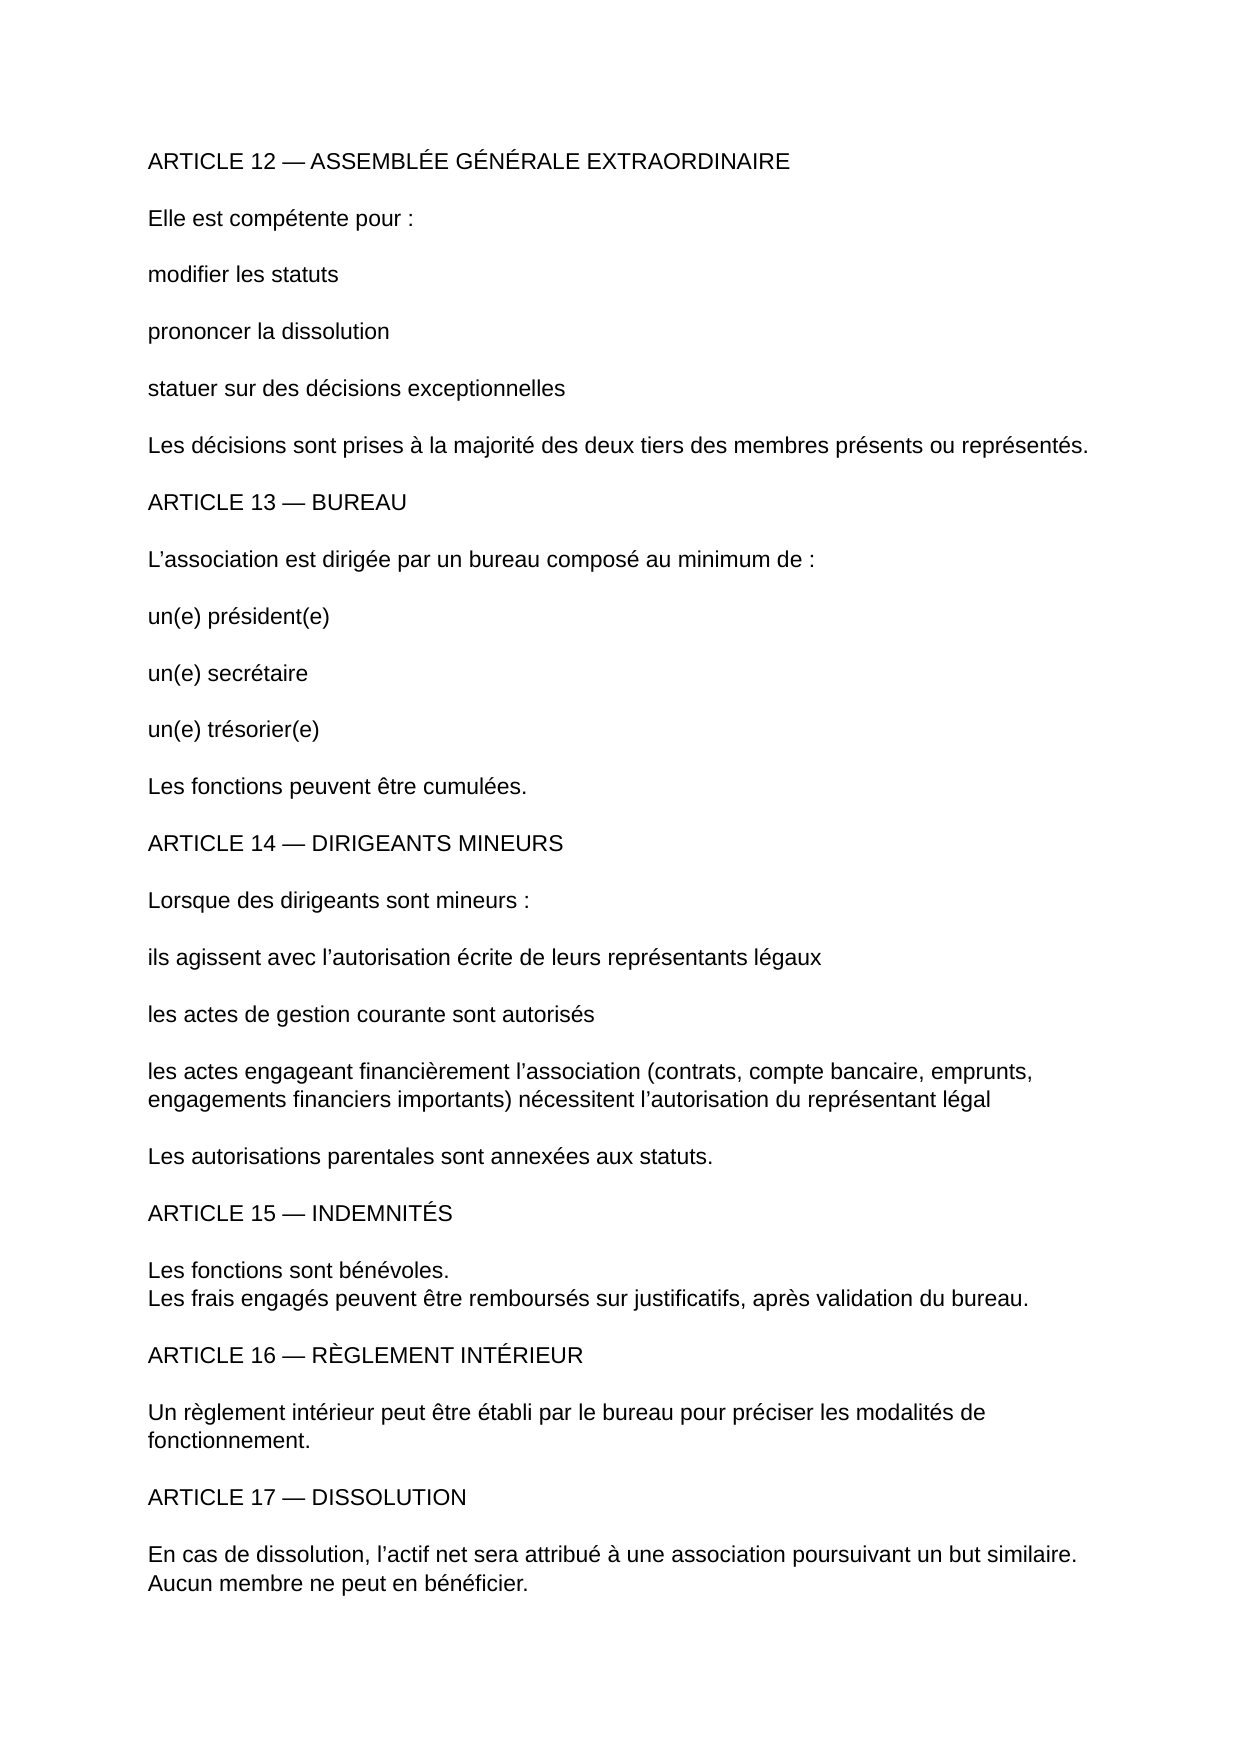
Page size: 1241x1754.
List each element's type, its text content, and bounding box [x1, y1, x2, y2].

text Les fonctions sont bénévoles. [148, 1257, 1093, 1283]
text Les autorisations parentales sont annexées aux statuts. [148, 1143, 1093, 1169]
text un(e) président(e) [148, 603, 1093, 629]
text Un règlement intérieur peut être établi par le bureau pour préciser les modalités de fonctionnement. [148, 1399, 1093, 1454]
text un(e) trésorier(e) [148, 716, 1093, 743]
text les actes engageant financièrement l’association (contrats, compte bancaire, emprunts, engagements financiers importants) nécessitent l’autorisation du représentant légal [148, 1058, 1093, 1112]
text un(e) secrétaire [148, 659, 1093, 686]
text ARTICLE 15 — INDEMNITÉS [148, 1200, 1093, 1226]
text ARTICLE 16 — RÈGLEMENT INTÉRIEUR [148, 1342, 1093, 1368]
text ARTICLE 17 — DISSOLUTION [148, 1484, 1093, 1511]
text ARTICLE 12 — ASSEMBLÉE GÉNÉRALE EXTRAORDINAIRE [148, 148, 1093, 174]
text statuer sur des décisions exceptionnelles [148, 375, 1093, 401]
text ils agissent avec l’autorisation écrite de leurs représentants légaux [148, 944, 1093, 970]
text En cas de dissolution, l’actif net sera attribué à une association poursuivant un but similaire. [148, 1541, 1093, 1567]
text modifier les statuts [148, 261, 1093, 288]
text prononcer la dissolution [148, 318, 1093, 344]
text Les fonctions peuvent être cumulées. [148, 773, 1093, 799]
text Les frais engagés peuvent être remboursés sur justificatifs, après validation du bureau. [148, 1285, 1093, 1311]
text ARTICLE 13 — BUREAU [148, 489, 1093, 515]
text Aucun membre ne peut en bénéficier. [148, 1569, 1093, 1596]
text les actes de gestion courante sont autorisés [148, 1001, 1093, 1027]
text ARTICLE 14 — DIRIGEANTS MINEURS [148, 830, 1093, 856]
text Elle est compétente pour : [148, 204, 1093, 231]
text Lorsque des dirigeants sont mineurs : [148, 887, 1093, 913]
text Les décisions sont prises à la majorité des deux tiers des membres présents ou représentés. [148, 432, 1093, 458]
text L’association est dirigée par un bureau composé au minimum de : [148, 546, 1093, 572]
